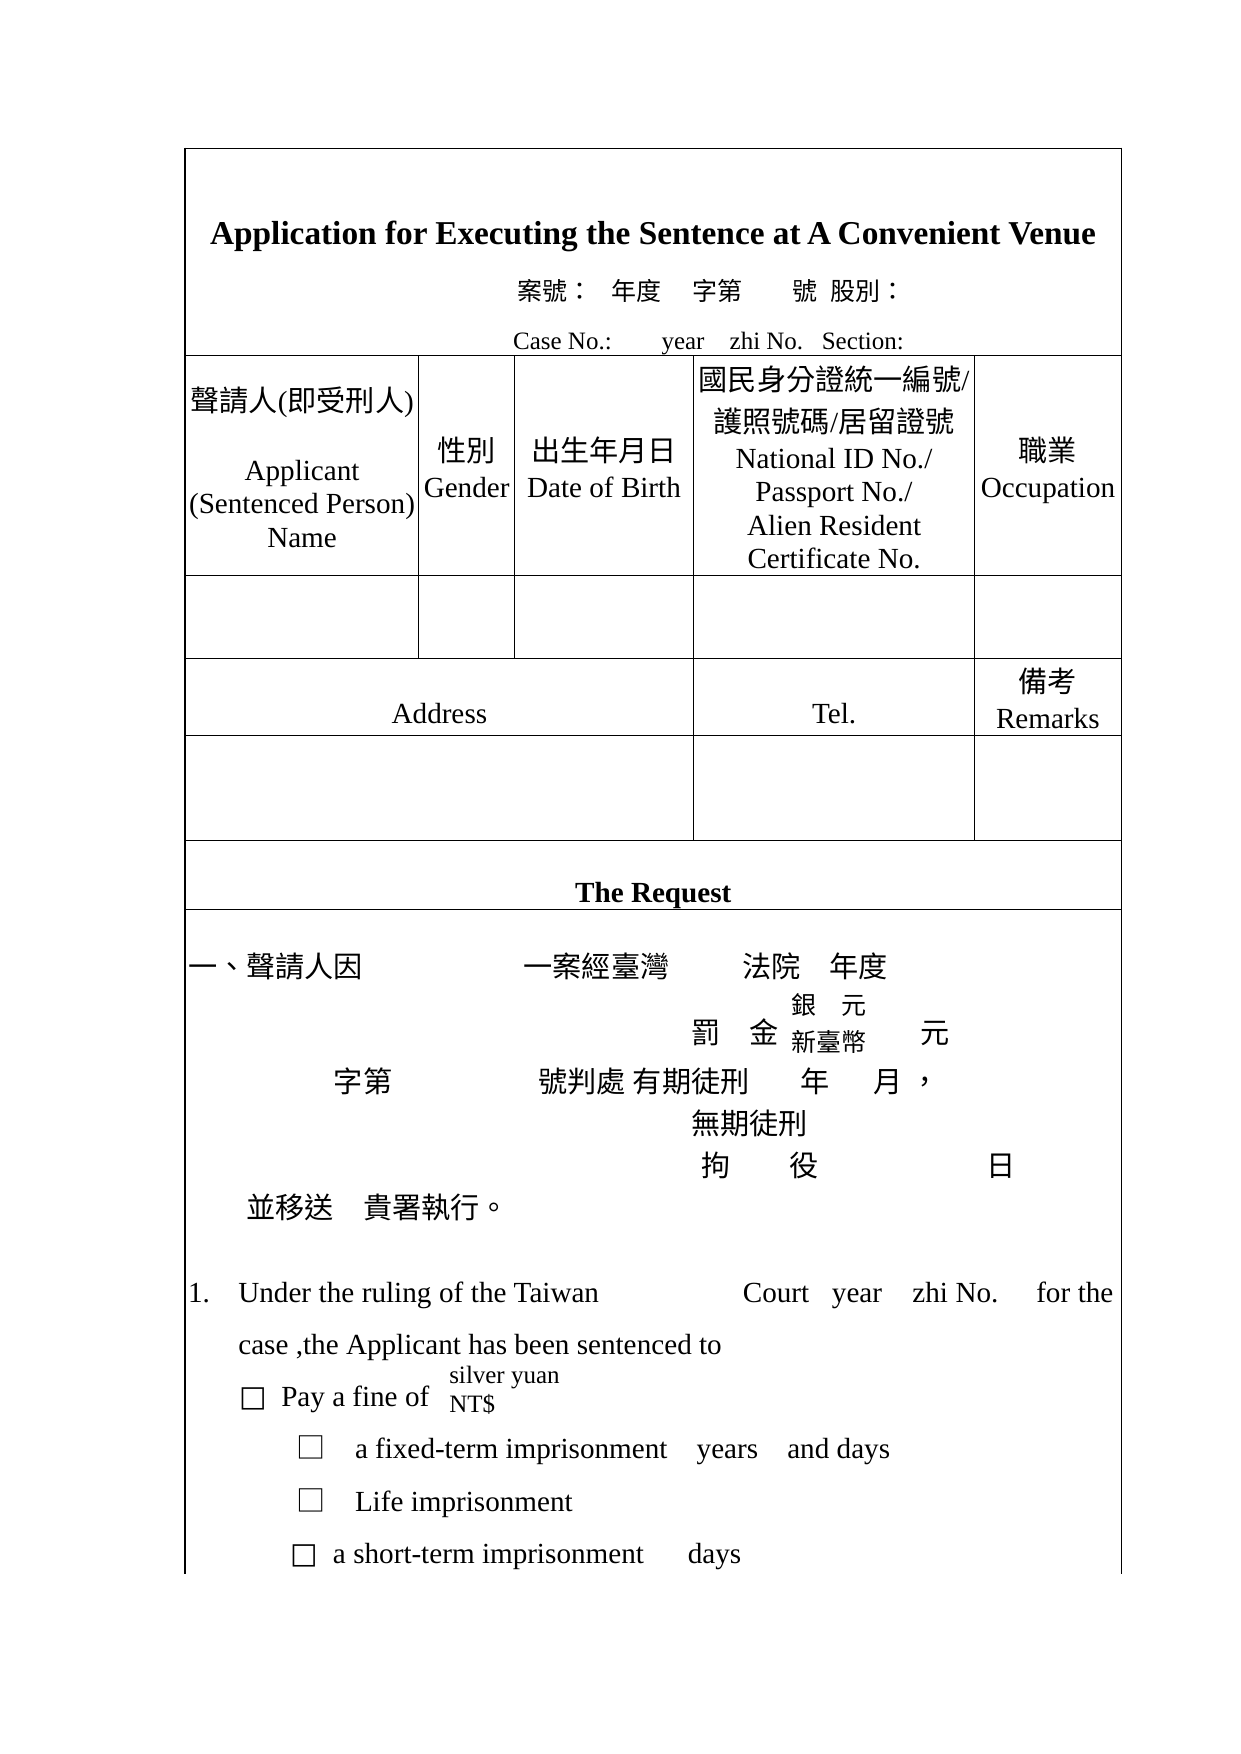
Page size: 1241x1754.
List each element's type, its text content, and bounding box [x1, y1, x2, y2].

table_cell [975, 576, 1121, 658]
table_cell [186, 576, 418, 658]
table_cell 聲請人(即受刑人) Applicant (Sentenced Person) Name [186, 356, 418, 575]
table_cell 性別 Gender [419, 356, 514, 575]
table_cell [419, 576, 514, 658]
table_cell 備考 Remarks [975, 659, 1121, 734]
table_cell 一、聲請人因 一案經臺灣 法院 年度 罰 金 銀 元新臺幣 元 字第 號判處 有期徒刑 年 月 ， 無期徒刑 拘 役 日 並移送 貴署執行。 1. Under the ruling of the Taiwan Court year zhi No. for the case ,the Applicant has been sentenced to □ Pay a fine of silver yuan NT$ □ a fixed-term imprisonment years and days □ Life imprisonment □ a short-term imprisonment days and the case has been transferred to your Office for execution. 二、聲請人因：(一) 現設籍 縣(市) 市(鄉、鎮、區) Combin 段 巷 弄 號之 樓 室。 (二) 另涉 罪為臺灣 法院 羈押於臺灣 看守所。 請囑託臺灣 地方檢察署就近代為執行。 2. The Applicant: (1) Has the current domicile at Room , F, No. , Alley , Lane , Section , , City (Township/District) County (City); (2) Has been suspicious of the crime of , and detained by the the Taiwan Court at the Taiwan Detention Center. Please notify the Prosecutors Office to enforce the execution at a convenient venue. [186, 910, 1121, 1573]
table_cell [694, 576, 974, 658]
table_cell Address [186, 659, 693, 734]
table_cell 國民身分證統一編號/護照號碼/居留證號 National ID No./ Passport No./ Alien Resident Certificate No. [694, 356, 974, 575]
table_cell The Request [186, 841, 1121, 909]
table_cell 職業 Occupation [975, 356, 1121, 575]
table_cell [694, 736, 974, 840]
table_cell 出生年月日 Date of Birth [515, 356, 693, 575]
table_header Application for Executing the Sentence at A Convenient Venue 案號： 年度 字第 號 股別： Case No.: year zhi No. Section: [186, 149, 1121, 355]
table_cell Tel. [694, 659, 974, 734]
table_cell [515, 576, 693, 658]
table_cell [975, 736, 1121, 840]
table_cell [186, 736, 693, 840]
